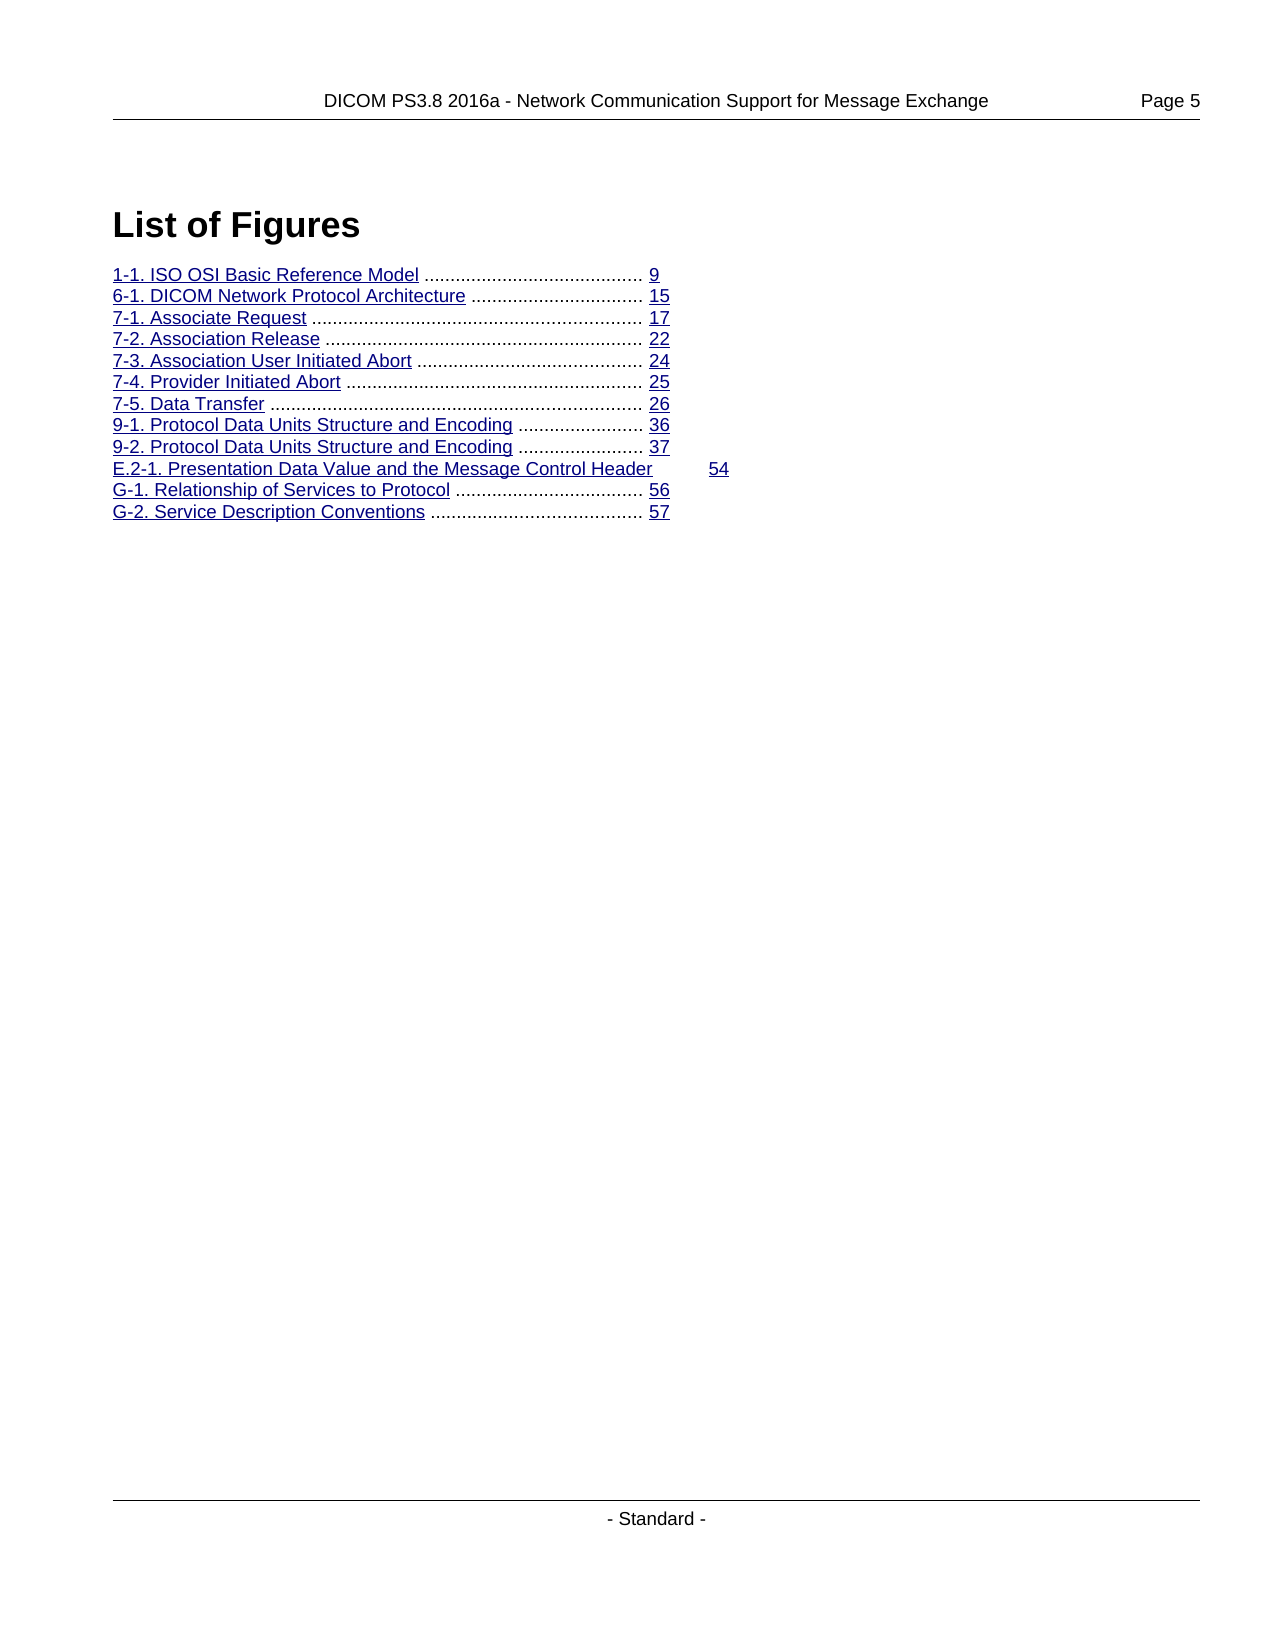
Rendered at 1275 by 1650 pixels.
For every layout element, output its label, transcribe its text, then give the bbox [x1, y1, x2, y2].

text 7-1. Associate Request 0 [112, 306, 1175, 328]
text 7-5. Data Transfer 0 [112, 393, 1175, 414]
text 7-2. Association Release 0 [112, 328, 1175, 349]
text 1-1. ISO OSI Basic Reference Model 0 [112, 263, 1175, 285]
text 9-2. Protocol Data Units Structure and Encoding 0 [112, 436, 1175, 457]
text 7-3. Association User Initiated Abort 0 [112, 349, 1175, 371]
text List of Figures [112, 204, 1200, 245]
text 6-1. DICOM Network Protocol Architecture 0 [112, 285, 1175, 306]
text 7-4. Provider Initiated Abort 0 [112, 371, 1175, 393]
text G-1. Relationship of Services to Protocol 0 [112, 479, 1175, 501]
text G-2. Service Description Conventions 0 [112, 501, 1175, 522]
text E.2-1. Presentation Data Value and the Message Control Header 0 [112, 457, 1175, 479]
text 9-1. Protocol Data Units Structure and Encoding 0 [112, 414, 1175, 436]
